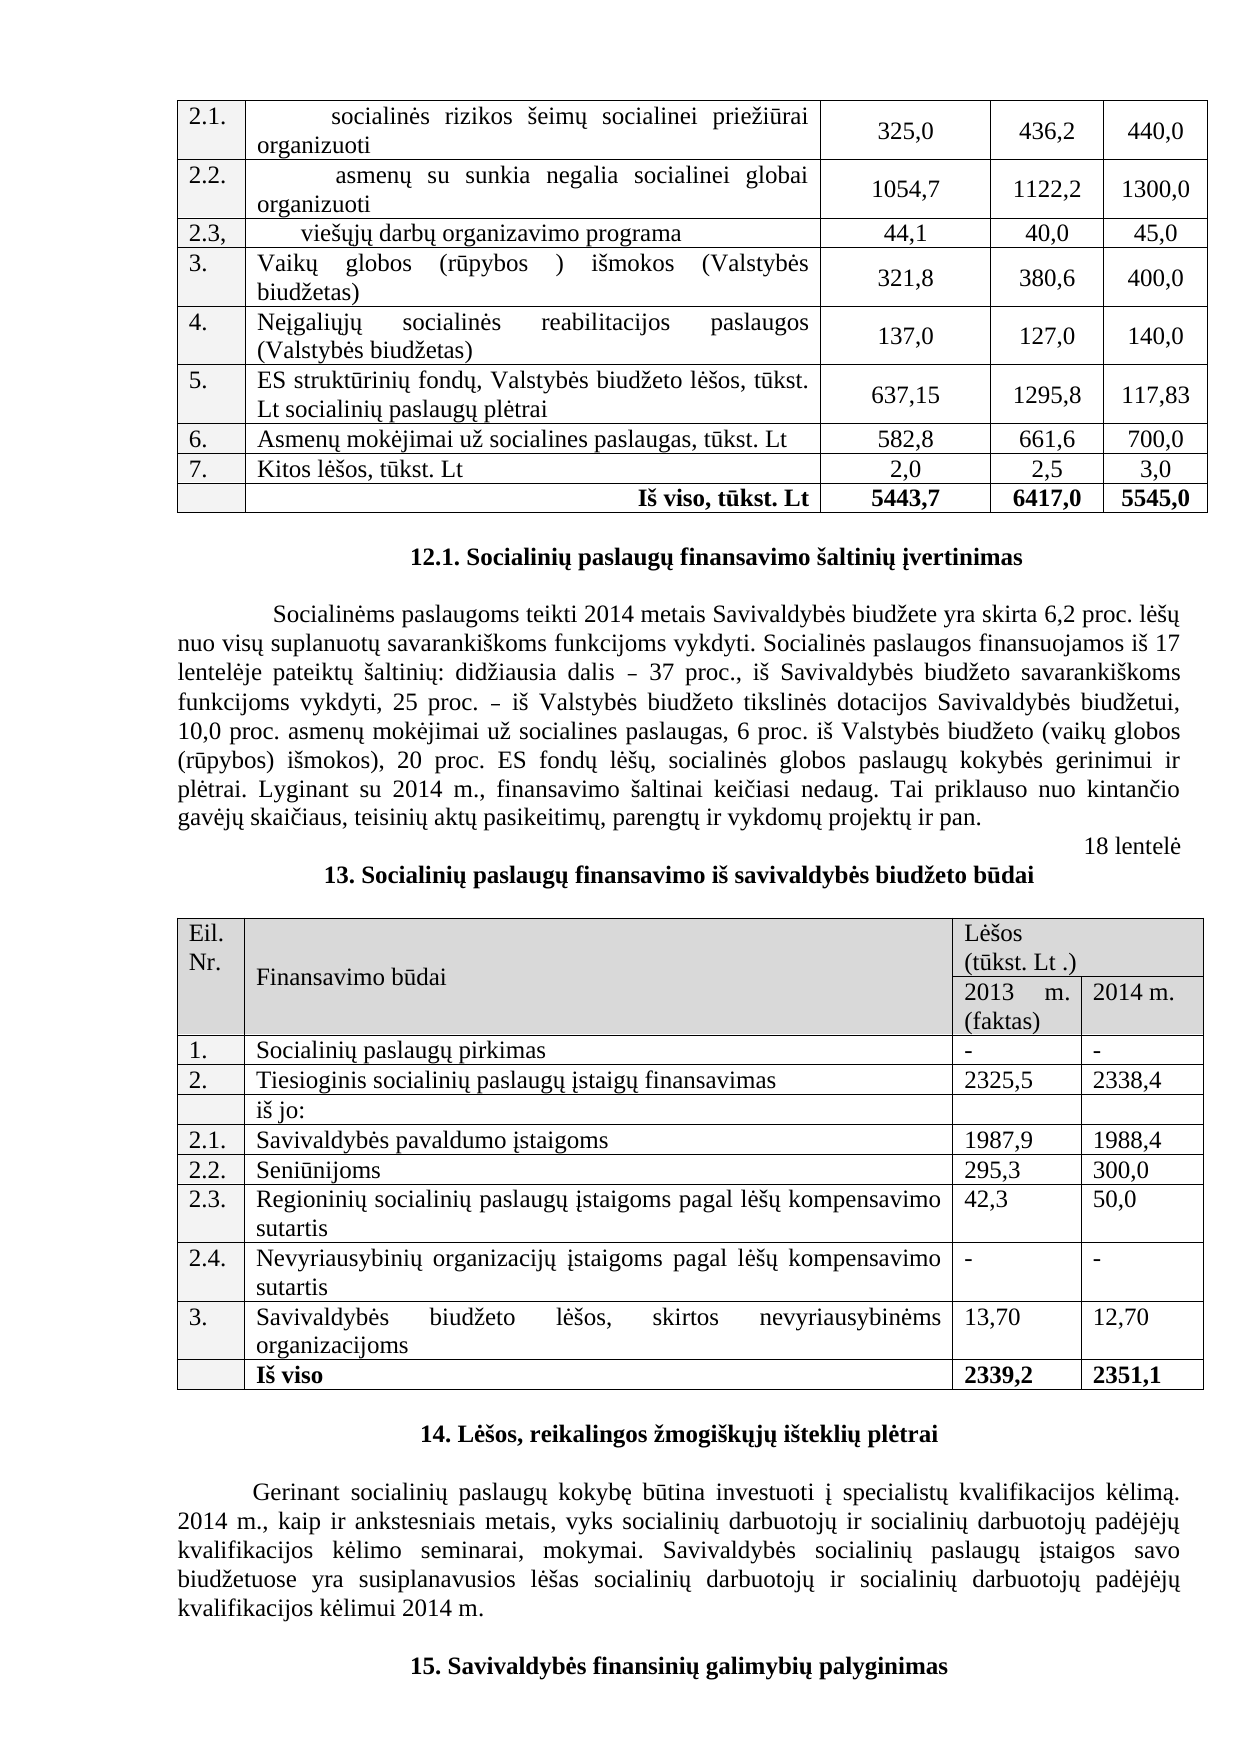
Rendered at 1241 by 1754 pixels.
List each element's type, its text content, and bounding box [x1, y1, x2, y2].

table_cell - [1082, 1243, 1203, 1301]
table_cell 127,0 [991, 307, 1103, 364]
table_cell 661,6 [991, 424, 1103, 453]
table_cell 3,0 [1104, 454, 1207, 482]
table_cell [1208, 159, 1213, 217]
table_cell Iš viso, tūkst. Lt [246, 484, 820, 512]
table_cell Regioninių socialinių paslaugų įstaigoms pagal lėšų kompensavimo sutartis [245, 1185, 952, 1242]
table_cell 400,0 [1104, 248, 1207, 306]
table_cell 42,3 [953, 1185, 1081, 1242]
table_cell 700,0 [1104, 424, 1207, 453]
table_cell 295,3 [953, 1155, 1081, 1183]
text 18 lentelė [177, 831, 1181, 860]
table_header Eil. Nr. [178, 919, 244, 1034]
table_cell 1. [178, 1036, 244, 1064]
table_cell [1082, 1095, 1203, 1124]
table_cell socialinės rizikos šeimų socialinei priežiūrai organizuoti [246, 101, 820, 159]
table_cell - [1082, 1036, 1203, 1064]
table_cell 1295,8 [991, 365, 1103, 423]
table_cell 4. [178, 307, 245, 364]
table_cell Savivaldybės pavaldumo įstaigoms [245, 1125, 952, 1154]
table_cell 2.1. [178, 1125, 244, 1154]
table_cell [1208, 364, 1213, 423]
table_cell 6. [178, 424, 245, 453]
table_cell viešųjų darbų organizavimo programa [246, 219, 820, 247]
table_cell [178, 1360, 244, 1389]
table_header Finansavimo būdai [245, 919, 952, 1034]
table_cell Nevyriausybinių organizacijų įstaigoms pagal lėšų kompensavimo sutartis [245, 1243, 952, 1301]
table_cell 2013 m. (faktas) [953, 977, 1081, 1034]
text Gerinant socialinių paslaugų kokybę būtina investuoti į specialistų kvalifikacijos kėlimą. 2014 m., kaip ir ankstesniais metais, vyks socialinių darbuotojų ir socialinių darbuotojų padėjėjų kvalifikacijos kėlimo seminarai, mokymai. Savivaldybės socialinių paslaugų įstaigos savo biudžetuose yra susiplanavusios lėšas socialinių darbuotojų ir socialinių darbuotojų padėjėjų kvalifikacijos kėlimui 2014 m. [177, 1476, 1181, 1622]
table_cell 1122,2 [991, 160, 1103, 217]
table_cell 117,83 [1104, 365, 1207, 423]
table_cell 2.3. [178, 1185, 244, 1242]
table_cell 5545,0 [1104, 484, 1207, 512]
table_cell 40,0 [991, 219, 1103, 247]
table_cell 137,0 [821, 307, 990, 364]
table_cell 45,0 [1104, 219, 1207, 247]
table_cell Asmenų mokėjimai už socialines paslaugas, tūkst. Lt [246, 424, 820, 453]
table_cell 13,70 [953, 1302, 1081, 1359]
table_cell Kitos lėšos, tūkst. Lt [246, 454, 820, 482]
table_cell Iš viso [245, 1360, 952, 1389]
text Socialinėms paslaugoms teikti 2014 metais Savivaldybės biudžete yra skirta 6,2 proc. lėšų nuo visų suplanuotų savarankiškoms funkcijoms vykdyti. Socialinės paslaugos finansuojamos iš 17 lentelėje pateiktų šaltinių: didžiausia dalis – 37 proc., iš Savivaldybės biudžeto savarankiškoms funkcijoms vykdyti, 25 proc. – iš Valstybės biudžeto tikslinės dotacijos Savivaldybės biudžetui, 10,0 proc. asmenų mokėjimai už socialines paslaugas, 6 proc. iš Valstybės biudžeto (vaikų globos (rūpybos) išmokos), 20 proc. ES fondų lėšų, socialinės globos paslaugų kokybės gerinimui ir plėtrai. Lyginant su 2014 m., finansavimo šaltinai keičiasi nedaug. Tai priklauso nuo kintančio gavėjų skaičiaus, teisinių aktų pasikeitimų, parengtų ir vykdomų projektų ir pan. [177, 599, 1181, 831]
table_cell 325,0 [821, 101, 990, 159]
table_cell 300,0 [1082, 1155, 1203, 1183]
table_cell [1208, 483, 1213, 512]
table_cell 1054,7 [821, 160, 990, 217]
table_cell [1208, 453, 1213, 482]
table_cell 44,1 [821, 219, 990, 247]
table_cell 6417,0 [991, 484, 1103, 512]
text 14. Lėšos, reikalingos žmogiškųjų išteklių plėtrai [177, 1419, 1181, 1447]
table_cell [178, 484, 245, 512]
table_cell 440,0 [1104, 101, 1207, 159]
table_cell 1300,0 [1104, 160, 1207, 217]
table_cell 2,5 [991, 454, 1103, 482]
table_cell 2.2. [178, 1155, 244, 1183]
table_cell 2325,5 [953, 1065, 1081, 1094]
table_cell 637,15 [821, 365, 990, 423]
table_cell 2.2. [178, 160, 245, 217]
table_cell 1987,9 [953, 1125, 1081, 1154]
table_cell Socialinių paslaugų pirkimas [245, 1036, 952, 1064]
table_cell Savivaldybės biudžeto lėšos, skirtos nevyriausybinėms organizacijoms [245, 1302, 952, 1359]
table_cell 2.3, [178, 219, 245, 247]
table_cell 321,8 [821, 248, 990, 306]
table_cell [1208, 218, 1213, 247]
table_cell asmenų su sunkia negalia socialinei globai organizuoti [246, 160, 820, 217]
table_cell Vaikų globos (rūpybos ) išmokos (Valstybės biudžetas) [246, 248, 820, 306]
table_cell 2.1. [178, 101, 245, 159]
text 12.1. Socialinių paslaugų finansavimo šaltinių įvertinimas [177, 542, 1181, 571]
table_cell 5. [178, 365, 245, 423]
table_cell 2339,2 [953, 1360, 1081, 1389]
table_cell 12,70 [1082, 1302, 1203, 1359]
table_cell 380,6 [991, 248, 1103, 306]
table_cell Tiesioginis socialinių paslaugų įstaigų finansavimas [245, 1065, 952, 1094]
table_cell 436,2 [991, 101, 1103, 159]
text 13. Socialinių paslaugų finansavimo iš savivaldybės biudžeto būdai [177, 860, 1181, 889]
table_cell 50,0 [1082, 1185, 1203, 1242]
table_cell [1208, 423, 1213, 453]
table_cell 140,0 [1104, 307, 1207, 364]
table_cell [1208, 247, 1213, 306]
table_cell - [953, 1036, 1081, 1064]
table_cell 5443,7 [821, 484, 990, 512]
table_cell Neįgaliųjų socialinės reabilitacijos paslaugos (Valstybės biudžetas) [246, 307, 820, 364]
table_cell 2014 m. [1082, 977, 1203, 1034]
table_cell 2338,4 [1082, 1065, 1203, 1094]
table_cell 582,8 [821, 424, 990, 453]
table_cell Seniūnijoms [245, 1155, 952, 1183]
table_cell 1988,4 [1082, 1125, 1203, 1154]
table_cell 7. [178, 454, 245, 482]
table_cell 2,0 [821, 454, 990, 482]
table_cell [1208, 100, 1213, 159]
table_cell 3. [178, 248, 245, 306]
table_cell - [953, 1243, 1081, 1301]
table_cell [953, 1095, 1081, 1124]
table_cell 2351,1 [1082, 1360, 1203, 1389]
table_cell [178, 1095, 244, 1124]
table_cell 2. [178, 1065, 244, 1094]
table_header Lėšos (tūkst. Lt .) [953, 919, 1203, 976]
table_cell 2.4. [178, 1243, 244, 1301]
table_cell [1208, 306, 1213, 364]
table_cell ES struktūrinių fondų, Valstybės biudžeto lėšos, tūkst. Lt socialinių paslaugų plėtrai [246, 365, 820, 423]
table_cell 3. [178, 1302, 244, 1359]
text 15. Savivaldybės finansinių galimybių palyginimas [177, 1651, 1181, 1680]
table_cell iš jo: [245, 1095, 952, 1124]
